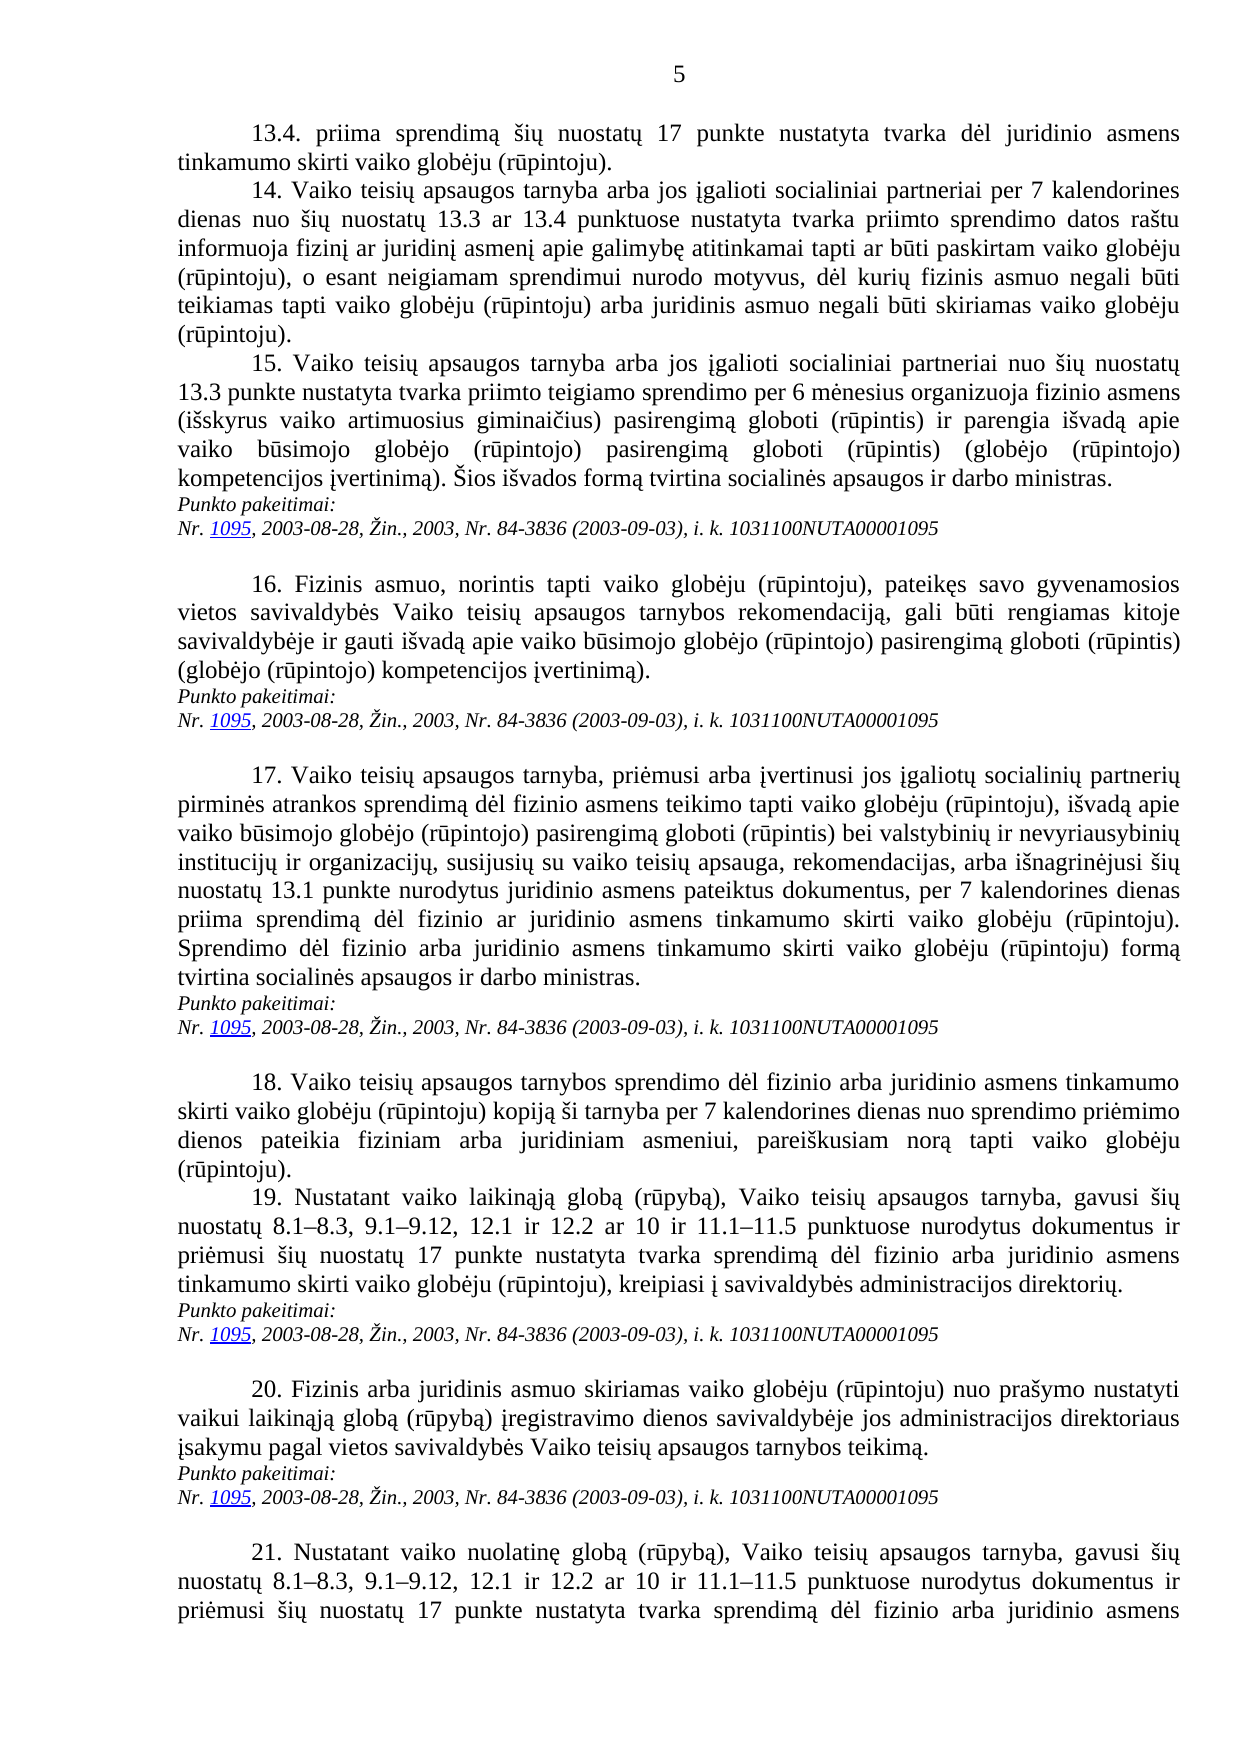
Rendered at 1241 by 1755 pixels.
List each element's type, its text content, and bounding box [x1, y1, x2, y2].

text 21. Nustatant vaiko nuolatinę globą (rūpybą), Vaiko teisių apsaugos tarnyba, gavusi šių nuostatų 8.1–8.3, 9.1–9.12, 12.1 ir 12.2 ar 10 ir 11.1–11.5 punktuose nurodytus dokumentus ir priėmusi šių nuostatų 17 punkte nustatyta tvarka sprendimą dėl fizinio arba juridinio asmens [177, 1537, 1181, 1624]
text Nr. 1095, 2003-08-28, Žin., 2003, Nr. 84-3836 (2003-09-03), i. k. 1031100NUTA00001095 [177, 708, 1181, 732]
text Punkto pakeitimai: [177, 492, 1181, 516]
text 16. Fizinis asmuo, norintis tapti vaiko globėju (rūpintoju), pateikęs savo gyvenamosios vietos savivaldybės Vaiko teisių apsaugos tarnybos rekomendaciją, gali būti rengiamas kitoje savivaldybėje ir gauti išvadą apie vaiko būsimojo globėjo (rūpintojo) pasirengimą globoti (rūpintis) (globėjo (rūpintojo) kompetencijos įvertinimą). [177, 569, 1181, 684]
text Nr. 1095, 2003-08-28, Žin., 2003, Nr. 84-3836 (2003-09-03), i. k. 1031100NUTA00001095 [177, 1322, 1181, 1346]
text Nr. 1095, 2003-08-28, Žin., 2003, Nr. 84-3836 (2003-09-03), i. k. 1031100NUTA00001095 [177, 516, 1181, 540]
text 17. Vaiko teisių apsaugos tarnyba, priėmusi arba įvertinusi jos įgaliotų socialinių partnerių pirminės atrankos sprendimą dėl fizinio asmens teikimo tapti vaiko globėju (rūpintoju), išvadą apie vaiko būsimojo globėjo (rūpintojo) pasirengimą globoti (rūpintis) bei valstybinių ir nevyriausybinių institucijų ir organizacijų, susijusių su vaiko teisių apsauga, rekomendacijas, arba išnagrinėjusi šių nuostatų 13.1 punkte nurodytus juridinio asmens pateiktus dokumentus, per 7 kalendorines dienas priima sprendimą dėl fizinio ar juridinio asmens tinkamumo skirti vaiko globėju (rūpintoju). Sprendimo dėl fizinio arba juridinio asmens tinkamumo skirti vaiko globėju (rūpintoju) formą tvirtina socialinės apsaugos ir darbo ministras. [177, 761, 1181, 991]
text Punkto pakeitimai: [177, 991, 1181, 1015]
text Nr. 1095, 2003-08-28, Žin., 2003, Nr. 84-3836 (2003-09-03), i. k. 1031100NUTA00001095 [177, 1485, 1181, 1509]
text Punkto pakeitimai: [177, 1297, 1181, 1322]
text 14. Vaiko teisių apsaugos tarnyba arba jos įgalioti socialiniai partneriai per 7 kalendorines dienas nuo šių nuostatų 13.3 ar 13.4 punktuose nustatyta tvarka priimto sprendimo datos raštu informuoja fizinį ar juridinį asmenį apie galimybę atitinkamai tapti ar būti paskirtam vaiko globėju (rūpintoju), o esant neigiamam sprendimui nurodo motyvus, dėl kurių fizinis asmuo negali būti teikiamas tapti vaiko globėju (rūpintoju) arba juridinis asmuo negali būti skiriamas vaiko globėju (rūpintoju). [177, 176, 1181, 348]
text 18. Vaiko teisių apsaugos tarnybos sprendimo dėl fizinio arba juridinio asmens tinkamumo skirti vaiko globėju (rūpintoju) kopiją ši tarnyba per 7 kalendorines dienas nuo sprendimo priėmimo dienos pateikia fiziniam arba juridiniam asmeniui, pareiškusiam norą tapti vaiko globėju (rūpintoju). [177, 1067, 1181, 1182]
text Punkto pakeitimai: [177, 684, 1181, 708]
text Punkto pakeitimai: [177, 1461, 1181, 1485]
text 19. Nustatant vaiko laikinąją globą (rūpybą), Vaiko teisių apsaugos tarnyba, gavusi šių nuostatų 8.1–8.3, 9.1–9.12, 12.1 ir 12.2 ar 10 ir 11.1–11.5 punktuose nurodytus dokumentus ir priėmusi šių nuostatų 17 punkte nustatyta tvarka sprendimą dėl fizinio arba juridinio asmens tinkamumo skirti vaiko globėju (rūpintoju), kreipiasi į savivaldybės administracijos direktorių. [177, 1182, 1181, 1297]
text 13.4. priima sprendimą šių nuostatų 17 punkte nustatyta tvarka dėl juridinio asmens tinkamumo skirti vaiko globėju (rūpintoju). [177, 118, 1181, 176]
text 20. Fizinis arba juridinis asmuo skiriamas vaiko globėju (rūpintoju) nuo prašymo nustatyti vaikui laikinąją globą (rūpybą) įregistravimo dienos savivaldybėje jos administracijos direktoriaus įsakymu pagal vietos savivaldybės Vaiko teisių apsaugos tarnybos teikimą. [177, 1374, 1181, 1461]
text Nr. 1095, 2003-08-28, Žin., 2003, Nr. 84-3836 (2003-09-03), i. k. 1031100NUTA00001095 [177, 1015, 1181, 1039]
text 15. Vaiko teisių apsaugos tarnyba arba jos įgalioti socialiniai partneriai nuo šių nuostatų 13.3 punkte nustatyta tvarka priimto teigiamo sprendimo per 6 mėnesius organizuoja fizinio asmens (išskyrus vaiko artimuosius giminaičius) pasirengimą globoti (rūpintis) ir parengia išvadą apie vaiko būsimojo globėjo (rūpintojo) pasirengimą globoti (rūpintis) (globėjo (rūpintojo) kompetencijos įvertinimą). Šios išvados formą tvirtina socialinės apsaugos ir darbo ministras. [177, 348, 1181, 492]
